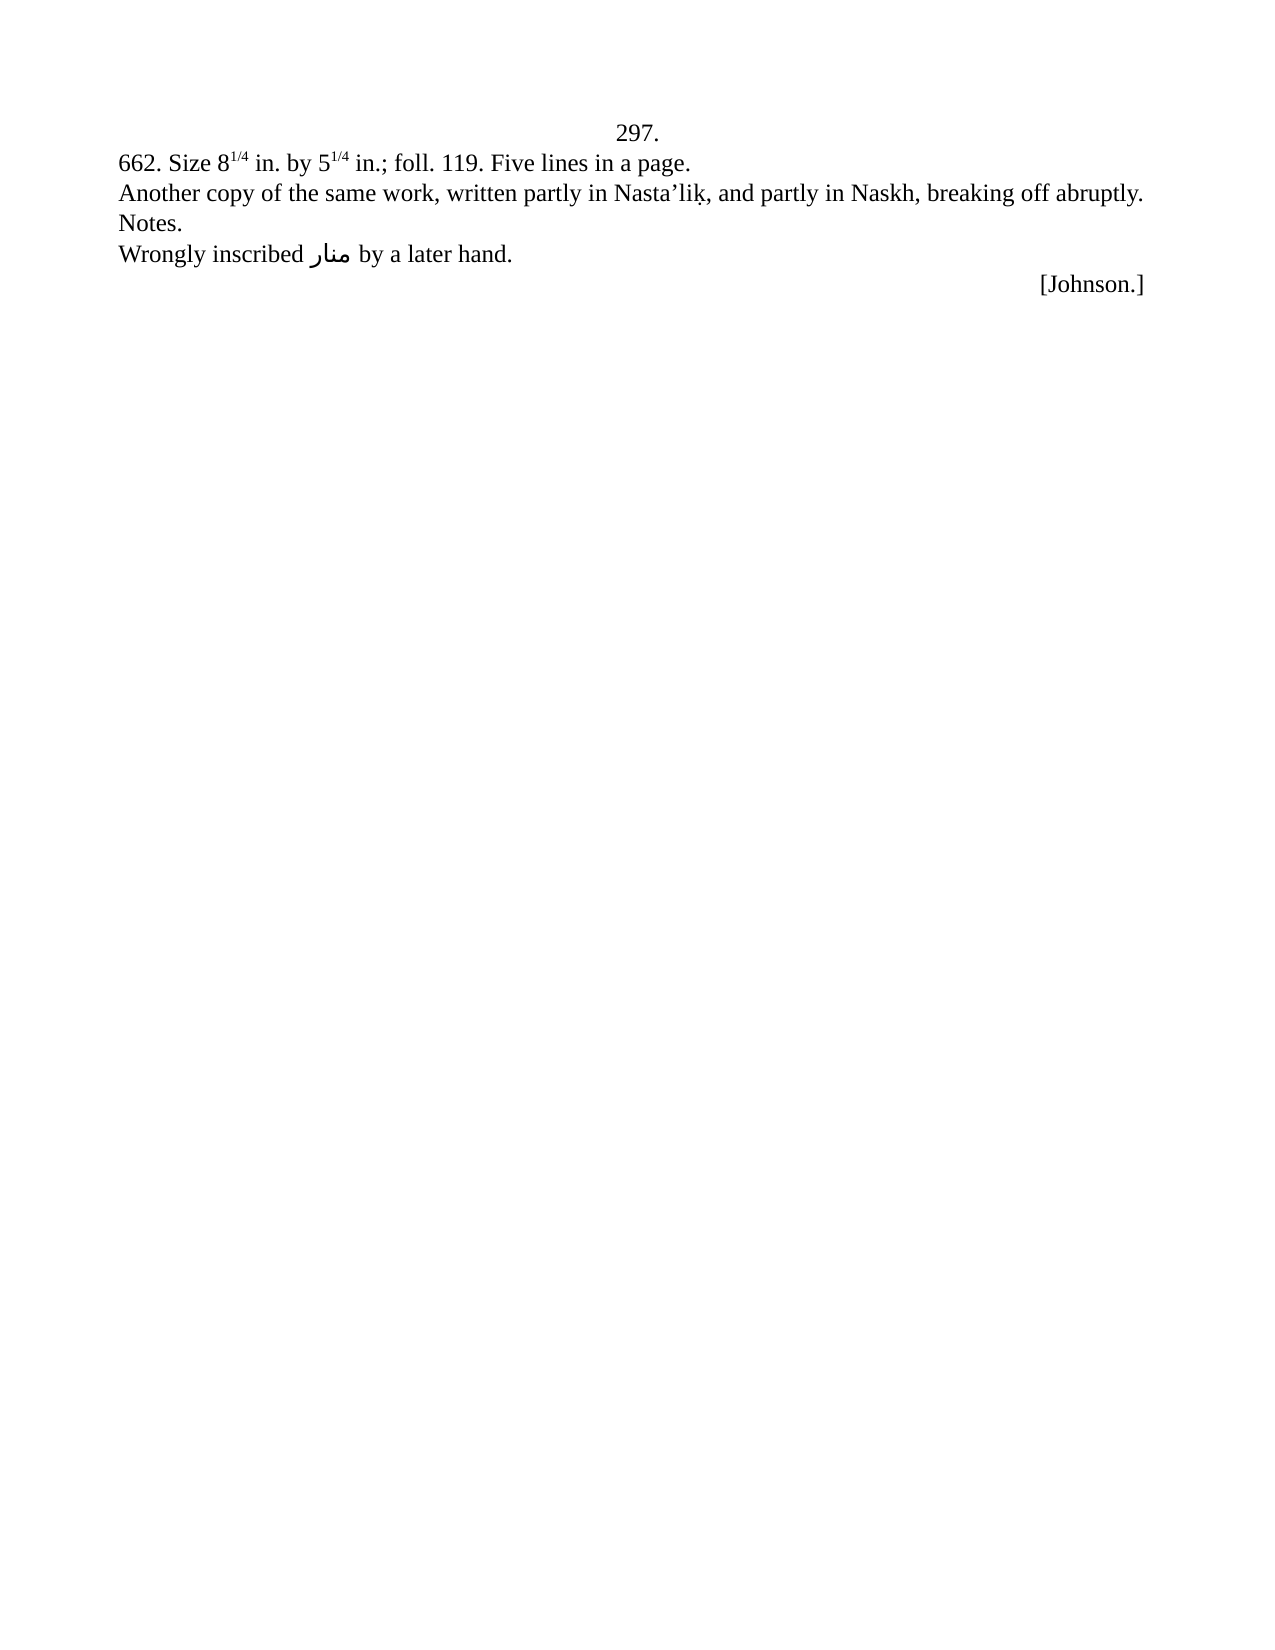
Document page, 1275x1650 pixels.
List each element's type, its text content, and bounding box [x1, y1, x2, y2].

text Wrongly inscribed منار by a later hand. [118, 238, 1157, 268]
text [Johnson.] [118, 269, 1157, 298]
text 662. Size 81/4 in. by 51/4 in.; foll. 119. Five lines in a page. [118, 148, 1157, 177]
text Another copy of the same work, written partly in Nasta’liḳ, and partly in Naskh, breaking off abruptly. Notes. [118, 178, 1157, 237]
text 297. [118, 118, 1157, 147]
